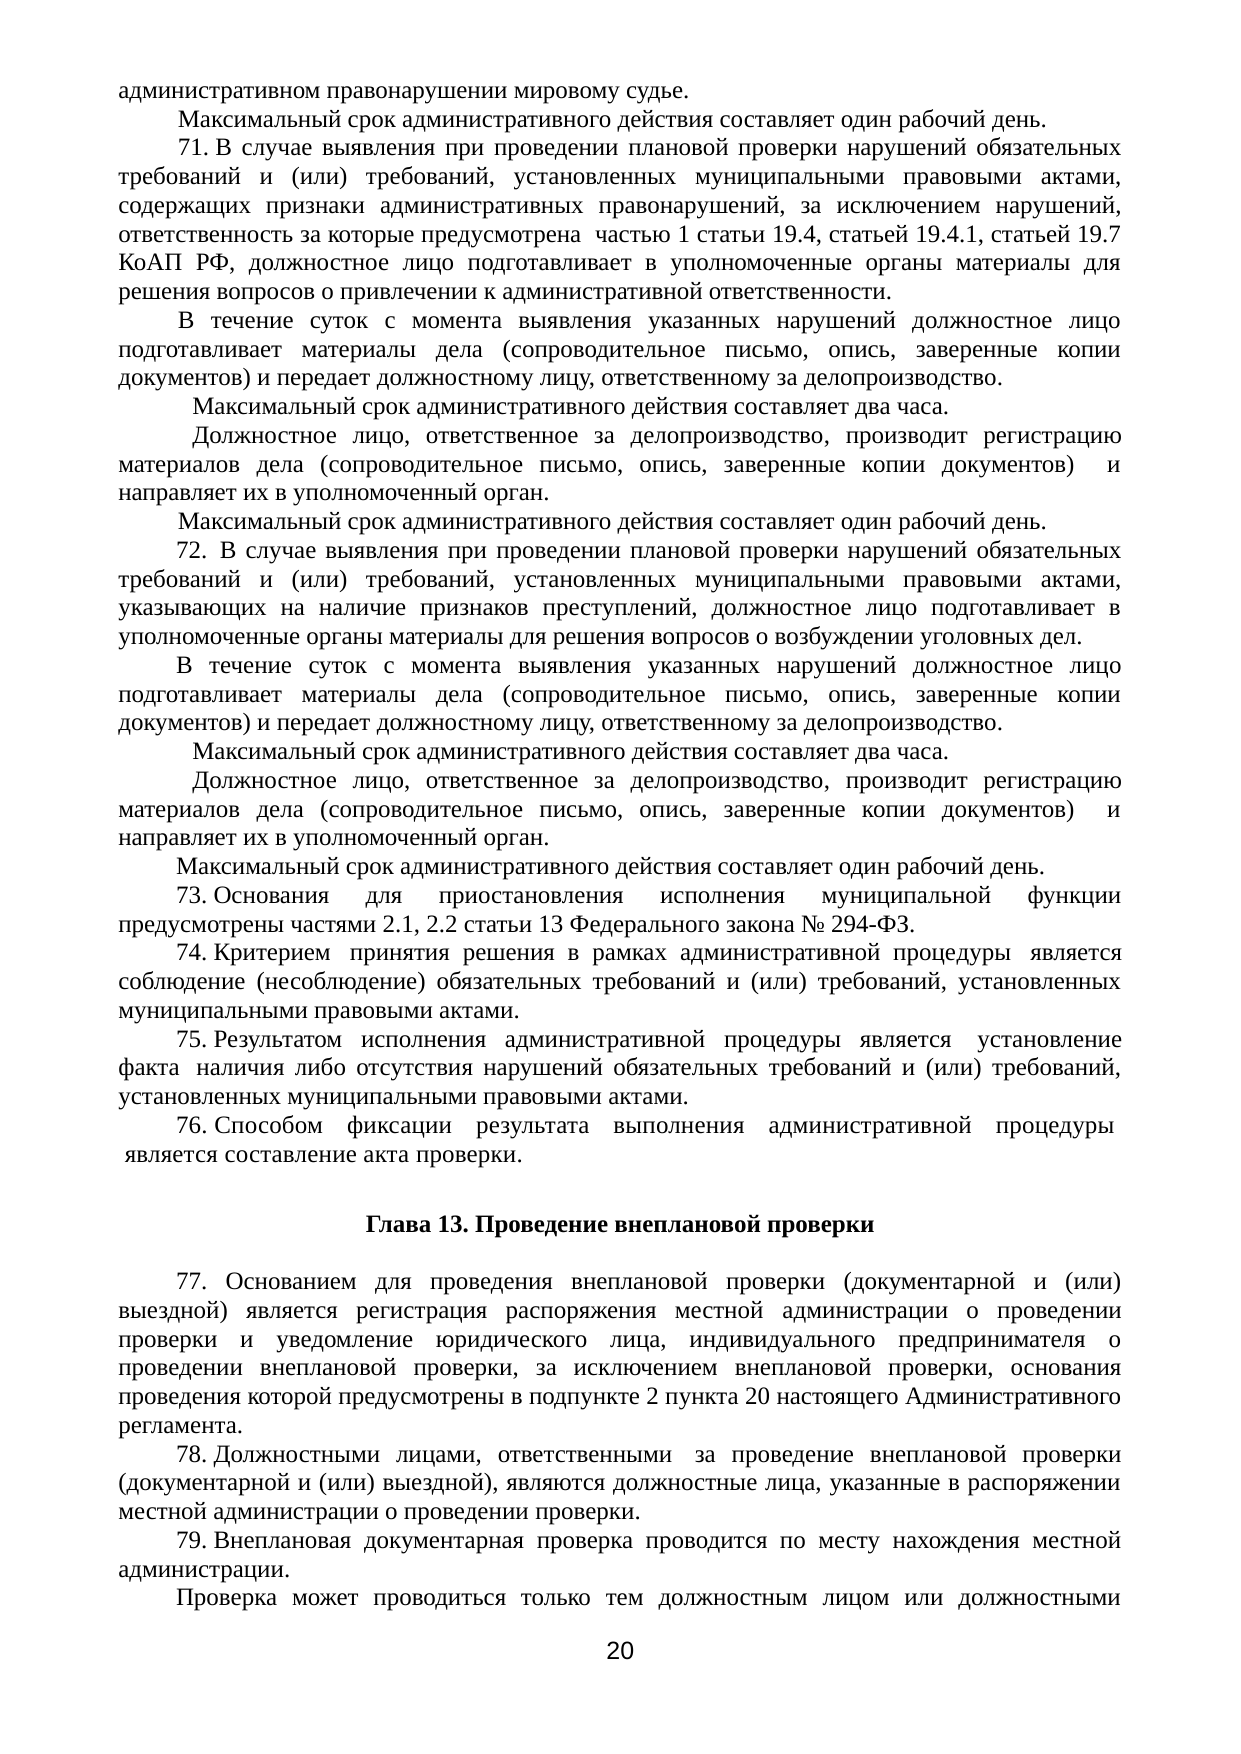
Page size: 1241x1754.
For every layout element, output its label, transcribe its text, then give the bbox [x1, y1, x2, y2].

text 77. Основанием для проведения внеплановой проверки (документарной и (или) выездной) является регистрация распоряжения местной администрации о проведении проверки и уведомление юридического лица, индивидуального предпринимателя о проведении внеплановой проверки, за исключением внеплановой проверки, основания проведения которой предусмотрены в подпункте 2 пункта 20 настоящего Административного регламента. [118, 1266, 1122, 1439]
text Должностное лицо, ответственное за делопроизводство, производит регистрацию материалов дела (сопроводительное письмо, опись, заверенные копии документов) и направляет их в уполномоченный орган. [118, 420, 1122, 506]
text 73. Основания для приостановления исполнения муниципальной функции предусмотрены частями 2.1, 2.2 статьи 13 Федерального закона № 294-ФЗ. [118, 880, 1122, 937]
text Максимальный срок административного действия составляет один рабочий день. [118, 851, 1122, 880]
text Максимальный срок административного действия составляет два часа. [118, 391, 1122, 420]
text Максимальный срок административного действия составляет два часа. [118, 736, 1122, 765]
text Проверка может проводиться только тем должностным лицом или должностными [118, 1582, 1122, 1611]
text 75. Результатом исполнения административной процедуры является установление факта наличия либо отсутствия нарушений обязательных требований и (или) требований, установленных муниципальными правовыми актами. [118, 1024, 1122, 1110]
text Максимальный срок административного действия составляет один рабочий день. [118, 104, 1122, 132]
text 74. Критерием принятия решения в рамках административной процедуры является соблюдение (несоблюдение) обязательных требований и (или) требований, установленных муниципальными правовыми актами. [118, 937, 1122, 1024]
text 78. Должностными лицами, ответственными за проведение внеплановой проверки (документарной и (или) выездной), являются должностные лица, указанные в распоряжении местной администрации о проведении проверки. [118, 1439, 1122, 1525]
text Максимальный срок административного действия составляет один рабочий день. [118, 506, 1122, 535]
text В течение суток с момента выявления указанных нарушений должностное лицо подготавливает материалы дела (сопроводительное письмо, опись, заверенные копии документов) и передает должностному лицу, ответственному за делопроизводство. [118, 305, 1122, 391]
text административном правонарушении мировому судье. [118, 75, 1122, 104]
text Глава 13. Проведение внеплановой проверки [118, 1209, 1122, 1237]
text 72. В случае выявления при проведении плановой проверки нарушений обязательных требований и (или) требований, установленных муниципальными правовыми актами, указывающих на наличие признаков преступлений, должностное лицо подготавливает в уполномоченные органы материалы для решения вопросов о возбуждении уголовных дел. [118, 535, 1122, 650]
text Должностное лицо, ответственное за делопроизводство, производит регистрацию материалов дела (сопроводительное письмо, опись, заверенные копии документов) и направляет их в уполномоченный орган. [118, 765, 1122, 851]
text 79. Внеплановая документарная проверка проводится по месту нахождения местной администрации. [118, 1525, 1122, 1582]
text 76. Способом фиксации результата выполнения административной процедуры является составление акта проверки. [118, 1110, 1122, 1167]
text В течение суток с момента выявления указанных нарушений должностное лицо подготавливает материалы дела (сопроводительное письмо, опись, заверенные копии документов) и передает должностному лицу, ответственному за делопроизводство. [118, 650, 1122, 736]
text 71. В случае выявления при проведении плановой проверки нарушений обязательных требований и (или) требований, установленных муниципальными правовыми актами, содержащих признаки административных правонарушений, за исключением нарушений, ответственность за которые предусмотрена частью 1 статьи 19.4, статьей 19.4.1, статьей 19.7 КоАП РФ, должностное лицо подготавливает в уполномоченные органы материалы для решения вопросов о привлечении к административной ответственности. [118, 132, 1122, 305]
